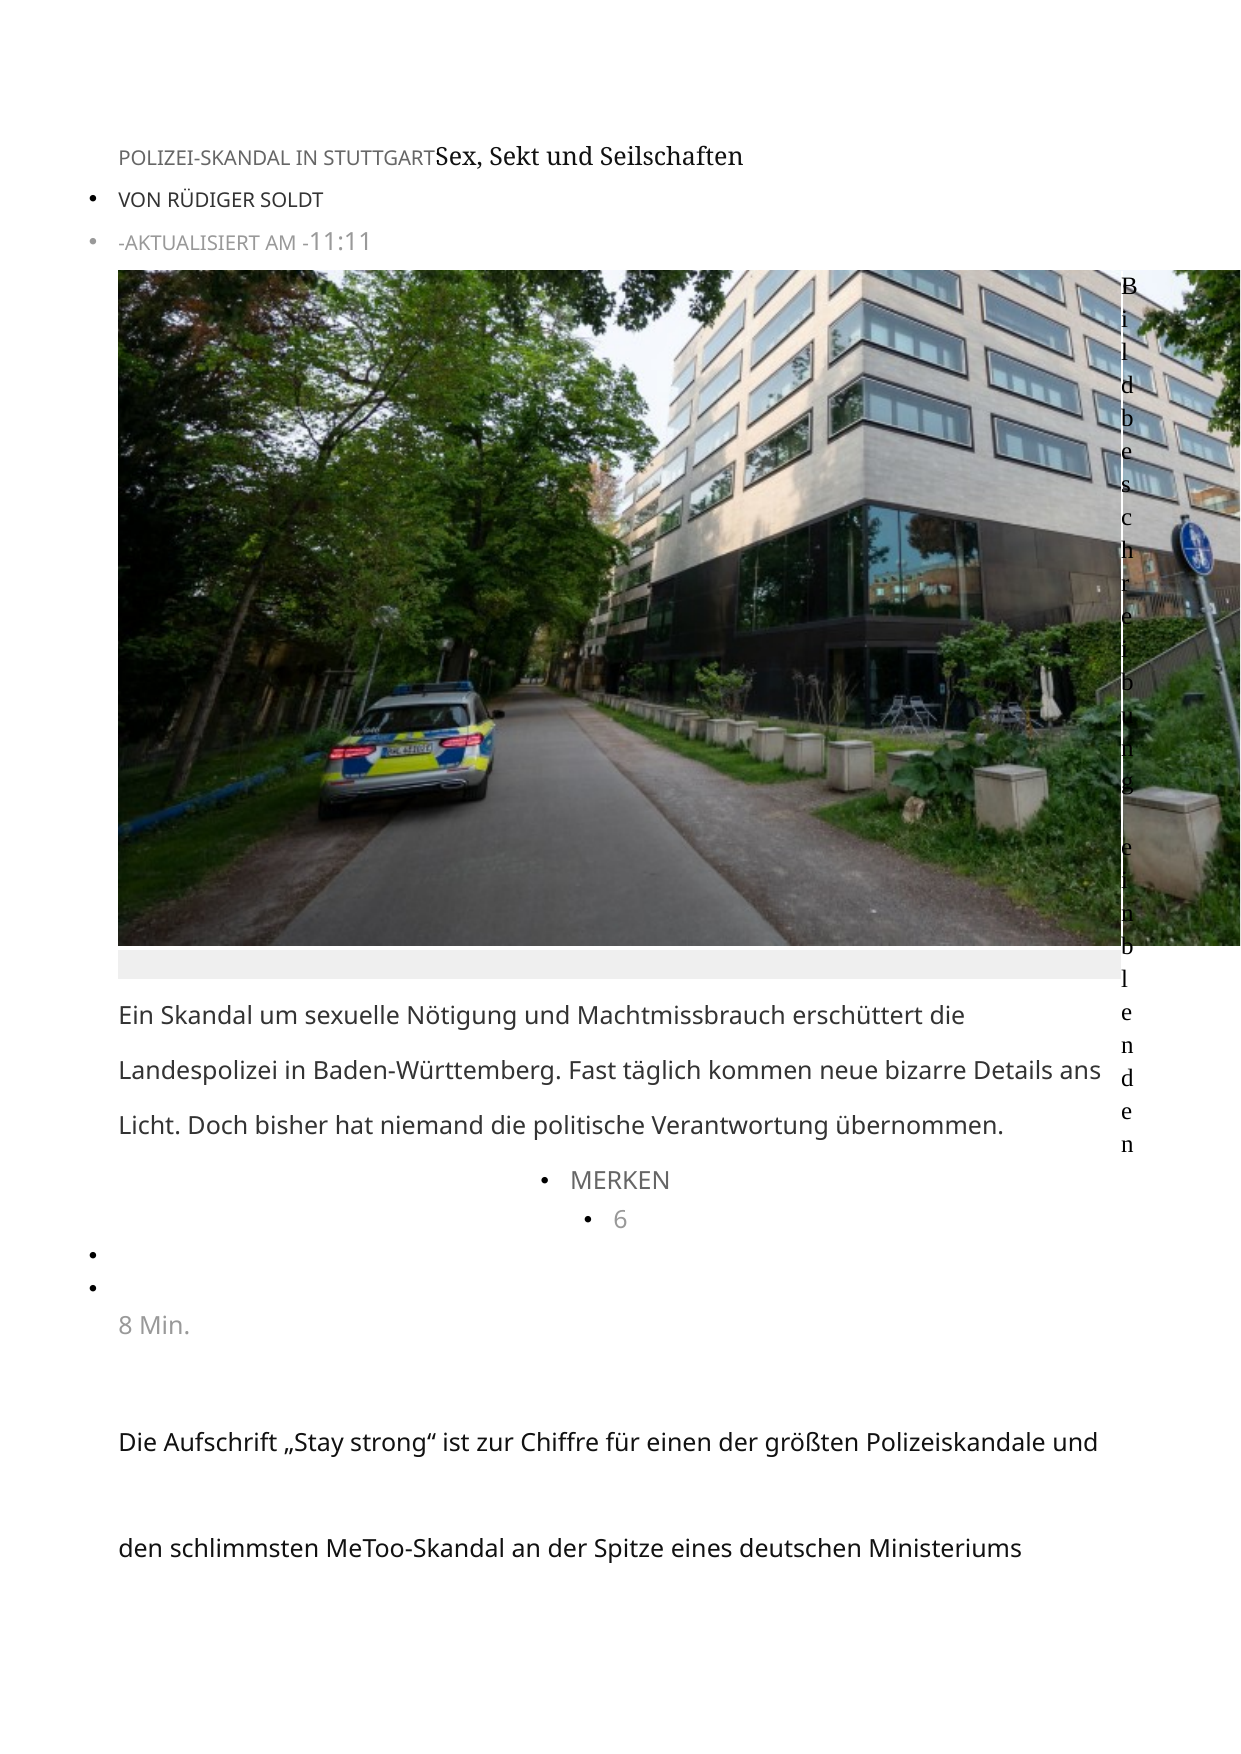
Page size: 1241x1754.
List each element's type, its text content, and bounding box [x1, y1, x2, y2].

picture [1126, 279, 1133, 285]
picture [1125, 680, 1130, 689]
subtitle POLIZEI-SKANDAL IN STUTTGARTSex, Sekt und Seilschaften [118, 139, 1122, 173]
text Ein Skandal um sexuelle Nötigung und Machtmissbrauch erschüttert die Landespolizei in Baden-Württemberg. Fast täglich kommen neue bizarre Details ans Licht. Doch bisher hat niemand die politische Verantwortung übernommen. [118, 998, 1121, 1142]
picture [1126, 286, 1134, 293]
list VON RÜDIGER SOLDT [118, 186, 1122, 213]
list MERKEN [118, 1163, 1122, 1197]
list -AKTUALISIERT AM -11:11 [118, 224, 1122, 258]
list 6 [118, 1202, 1122, 1236]
text 8 Min. [118, 1307, 1122, 1341]
picture [118, 270, 1241, 946]
text Die Aufschrift „Stay strong“ ist zur Chiffre für einen der größten Polizeiskandale und den schlimmsten MeToo-Skandal an der Spitze eines deutschen Ministeriums [118, 1424, 1122, 1565]
picture [1125, 416, 1130, 425]
